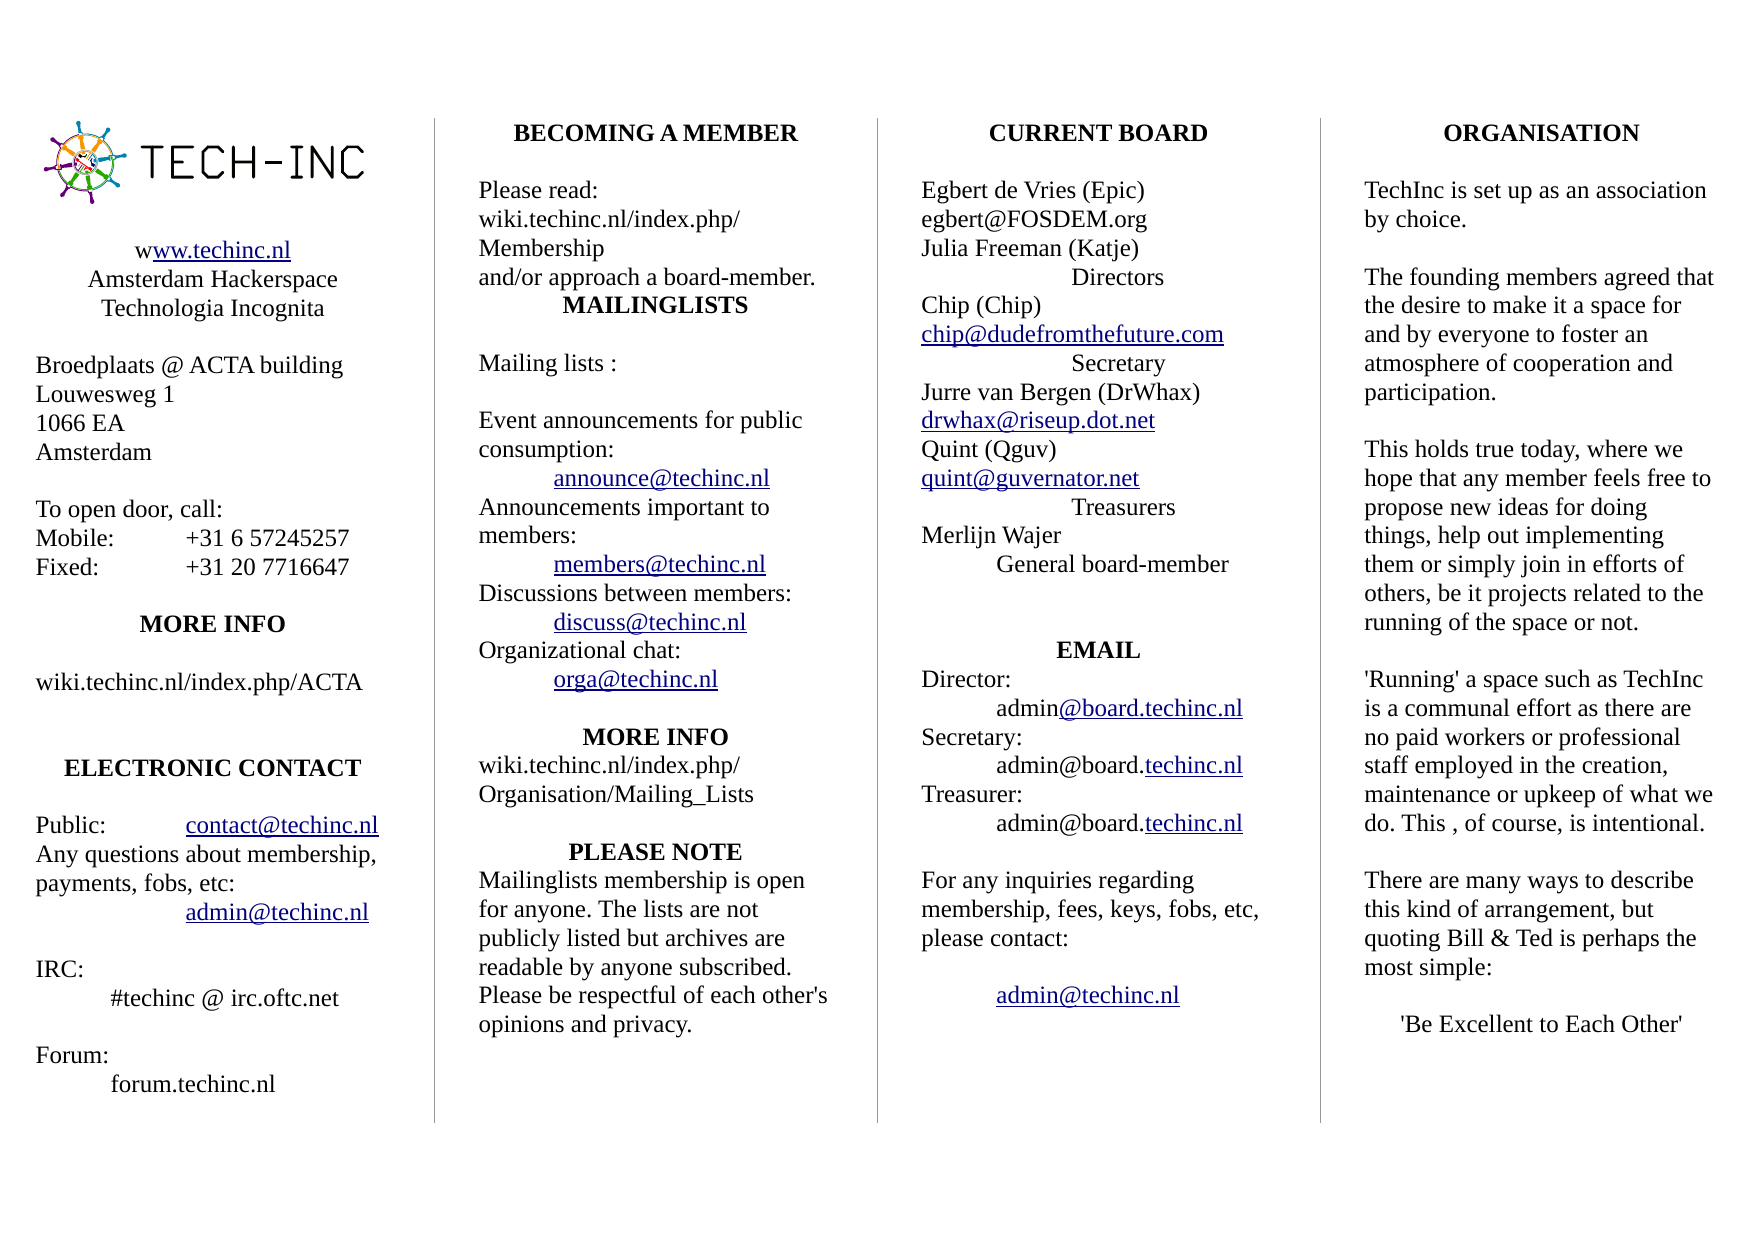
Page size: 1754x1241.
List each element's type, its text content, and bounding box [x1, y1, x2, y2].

text Any questions about membership, payments, fobs, etc: [35, 839, 390, 897]
text General board-member [921, 549, 1276, 607]
text announce@techinc.nl [478, 463, 833, 492]
text wiki.techinc.nl/index.php/Membership [478, 204, 833, 262]
text forum.techinc.nl [35, 1069, 390, 1098]
text Treasurer: [921, 779, 1276, 808]
text www.techinc.nl [35, 235, 390, 264]
text Public: contact@techinc.nl [35, 810, 390, 839]
text Announcements important to members: [478, 492, 833, 549]
text Chip (Chip) chip@dudefromthefuture.com [921, 291, 1276, 348]
text PLEASE NOTE [478, 837, 833, 866]
text Amsterdam [35, 437, 390, 465]
text admin@techinc.nl [35, 897, 390, 925]
text #techinc @ irc.oftc.net [35, 983, 390, 1012]
text This holds true today, where we hope that any member feels free to propose new ideas for doing things, help out implementing them or simply join in efforts of others, be it projects related to the running of the space or not. [1364, 434, 1718, 636]
text orga@techinc.nl [478, 664, 833, 693]
text BECOMING A MEMBER [478, 118, 833, 147]
text wiki.techinc.nl/index.php/Organisation/Mailing_Lists [478, 751, 833, 808]
text Mailinglists membership is open for anyone. The lists are not publicly listed but archives are readable by anyone subscribed. [478, 866, 833, 981]
text Mobile: +31 6 57245257 [35, 523, 390, 552]
text members@techinc.nl [478, 549, 833, 578]
text Forum: [35, 1040, 390, 1069]
text Directors [921, 262, 1276, 291]
text Secretary [921, 348, 1276, 377]
text For any inquiries regarding membership, fees, keys, fobs, etc, please contact: [921, 866, 1276, 952]
text Treasurers Merlijn Wajer [921, 492, 1276, 549]
text IRC: [35, 954, 390, 983]
text 'Be Excellent to Each Other' [1364, 1009, 1718, 1038]
text Amsterdam Hackerspace [35, 264, 390, 293]
text Please read: [478, 176, 833, 204]
text Discussions between members: [478, 578, 833, 607]
text To open door, call: [35, 494, 390, 523]
text Mailing lists : [478, 348, 833, 377]
text Fixed: +31 20 7716647 [35, 552, 390, 580]
text admin@board.techinc.nl [921, 808, 1276, 837]
text Jurre van Bergen (DrWhax) drwhax@riseup.dot.net Quint (Qguv) quint@guvernator.net [921, 377, 1276, 492]
text admin@techinc.nl [921, 981, 1276, 1009]
text The founding members agreed that the desire to make it a space for and by everyone to foster an atmosphere of cooperation and participation. [1364, 262, 1718, 406]
text Technologia Incognita [35, 293, 390, 322]
text Broedplaats @ ACTA building [35, 350, 390, 379]
text wiki.techinc.nl/index.php/ACTA [35, 667, 390, 695]
text and/or approach a board-member. [478, 262, 833, 291]
text Louwesweg 1 [35, 379, 390, 408]
text Event announcements for public consumption: [478, 406, 833, 463]
text TechInc is set up as an association by choice. [1364, 176, 1718, 233]
text admin@board.techinc.nl [921, 693, 1276, 722]
text ELECTRONIC CONTACT [35, 753, 390, 782]
text CURRENT BOARD [921, 118, 1276, 147]
text MORE INFO [35, 609, 390, 638]
text Egbert de Vries (Epic) egbert@FOSDEM.org Julia Freeman (Katje) [921, 176, 1276, 262]
text 1066 EA [35, 408, 390, 437]
text discuss@techinc.nl [478, 607, 833, 636]
text ORGANISATION [1364, 118, 1718, 147]
text Organizational chat: [478, 636, 833, 664]
text MAILINGLISTS [478, 291, 833, 319]
text Director: [921, 664, 1276, 693]
text 'Running' a space such as TechInc is a communal effort as there are no paid workers or professional staff employed in the creation, maintenance or upkeep of what we do. This , of course, is intentional. [1364, 664, 1718, 837]
text There are many ways to describe this kind of arrangement, but quoting Bill & Ted is perhaps the most simple: [1364, 866, 1718, 981]
text Please be respectful of each other's opinions and privacy. [478, 981, 833, 1038]
text EMAIL [921, 636, 1276, 664]
text MORE INFO [478, 722, 833, 751]
text Secretary: admin@board.techinc.nl [921, 722, 1276, 779]
